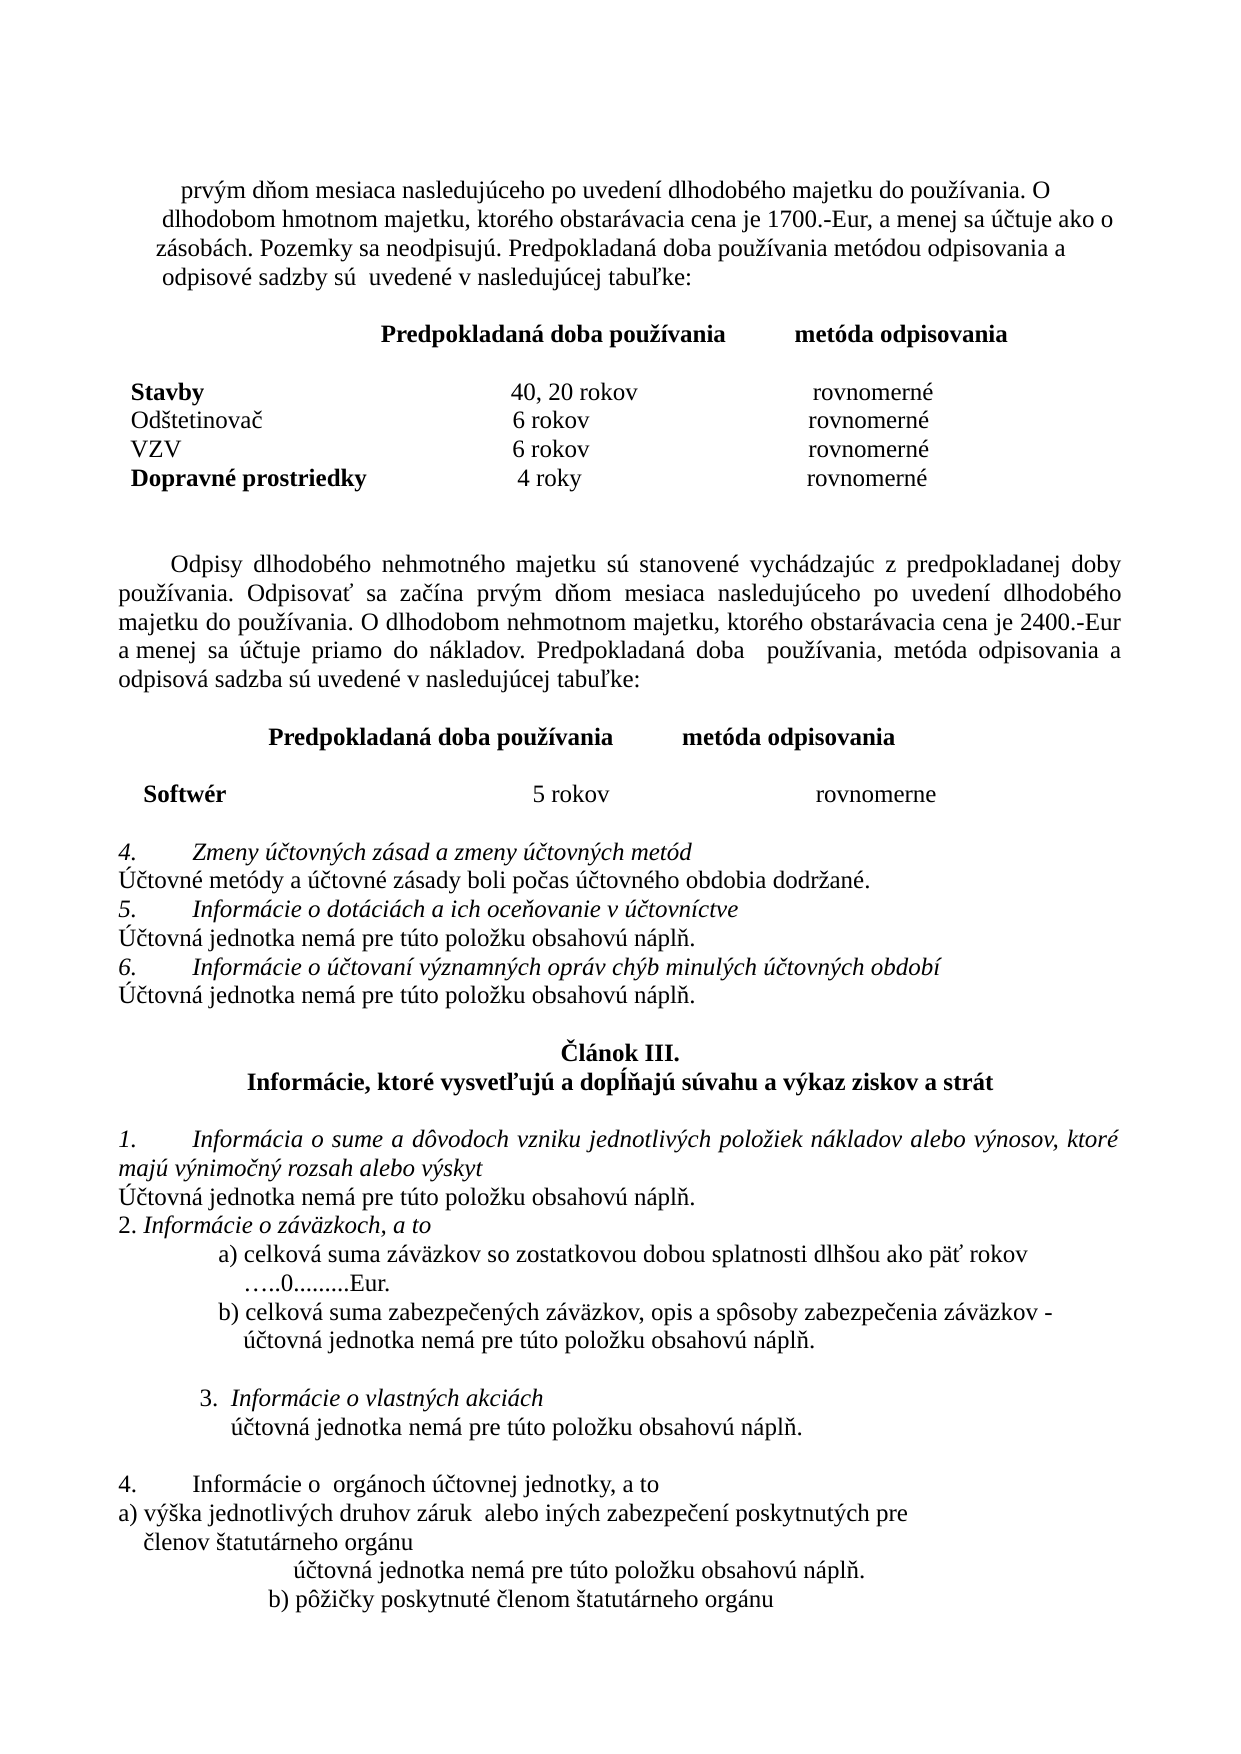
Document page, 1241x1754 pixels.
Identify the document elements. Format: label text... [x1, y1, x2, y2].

text účtovná jednotka nemá pre túto položku obsahovú náplň. [118, 1412, 1122, 1441]
text Článok III. [118, 1038, 1122, 1067]
text členov štatutárneho orgánu [118, 1527, 1122, 1556]
text …..0.........Eur. [118, 1268, 1122, 1297]
list Zmeny účtovných zásad a zmeny účtovných metód [118, 837, 1122, 866]
text 3. Informácie o vlastných akciách [118, 1383, 1122, 1412]
text účtovná jednotka nemá pre túto položku obsahovú náplň. [118, 1556, 1122, 1584]
list Informácie o účtovaní významných opráv chýb minulých účtovných období [118, 952, 1122, 981]
text Účtovná jednotka nemá pre túto položku obsahovú náplň. [118, 981, 1122, 1009]
list Informácia o sume a dôvodoch vzniku jednotlivých položiek nákladov alebo výnosov, ktoré majú výnimočný rozsah alebo výskyt [118, 1124, 1122, 1182]
text a) výška jednotlivých druhov záruk alebo iných zabezpečení poskytnutých pre [118, 1498, 1122, 1527]
text odpisové sadzby sú uvedené v nasledujúcej tabuľke: [118, 262, 1122, 291]
text prvým dňom mesiaca nasledujúceho po uvedení dlhodobého majetku do používania. O [118, 176, 1122, 204]
text dlhodobom hmotnom majetku, ktorého obstarávacia cena je 1700.-Eur, a menej sa účtuje ako o [118, 204, 1122, 233]
text Stavby 40, 20 rokov rovnomerné [118, 377, 1122, 406]
text Predpokladaná doba používania metóda odpisovania [118, 722, 1122, 751]
text Softwér 5 rokov rovnomerne [118, 779, 1122, 808]
text Informácie, ktoré vysvetľujú a dopĺňajú súvahu a výkaz ziskov a strát [118, 1067, 1122, 1096]
text 2. Informácie o záväzkoch, a to [118, 1211, 1122, 1239]
text Účtovné metódy a účtovné zásady boli počas účtovného obdobia dodržané. [118, 866, 1122, 894]
text Odštetinovač 6 rokov rovnomerné [118, 406, 1122, 434]
text b) celková suma zabezpečených záväzkov, opis a spôsoby zabezpečenia záväzkov - [118, 1297, 1122, 1326]
text VZV 6 rokov rovnomerné [118, 434, 1122, 463]
text a) celková suma záväzkov so zostatkovou dobou splatnosti dlhšou ako päť rokov [118, 1239, 1122, 1268]
text Predpokladaná doba používania metóda odpisovania [118, 319, 1122, 348]
text Účtovná jednotka nemá pre túto položku obsahovú náplň. [118, 923, 1122, 952]
text účtovná jednotka nemá pre túto položku obsahovú náplň. [118, 1326, 1122, 1354]
list Informácie o orgánoch účtovnej jednotky, a to [118, 1469, 1122, 1498]
text Dopravné prostriedky 4 roky rovnomerné [118, 463, 1122, 492]
text Odpisy dlhodobého nehmotného majetku sú stanovené vychádzajúc z predpokladanej doby používania. Odpisovať sa začína prvým dňom mesiaca nasledujúceho po uvedení dlhodobého majetku do používania. O dlhodobom nehmotnom majetku, ktorého obstarávacia cena je 2400.-Eur a menej sa účtuje priamo do nákladov. Predpokladaná doba používania, metóda odpisovania a odpisová sadzba sú uvedené v nasledujúcej tabuľke: [118, 549, 1122, 693]
list Informácie o dotáciách a ich oceňovanie v účtovníctve [118, 894, 1122, 923]
text b) pôžičky poskytnuté členom štatutárneho orgánu [118, 1584, 1122, 1613]
text Účtovná jednotka nemá pre túto položku obsahovú náplň. [118, 1182, 1122, 1211]
text zásobách. Pozemky sa neodpisujú. Predpokladaná doba používania metódou odpisovania a [118, 233, 1122, 262]
